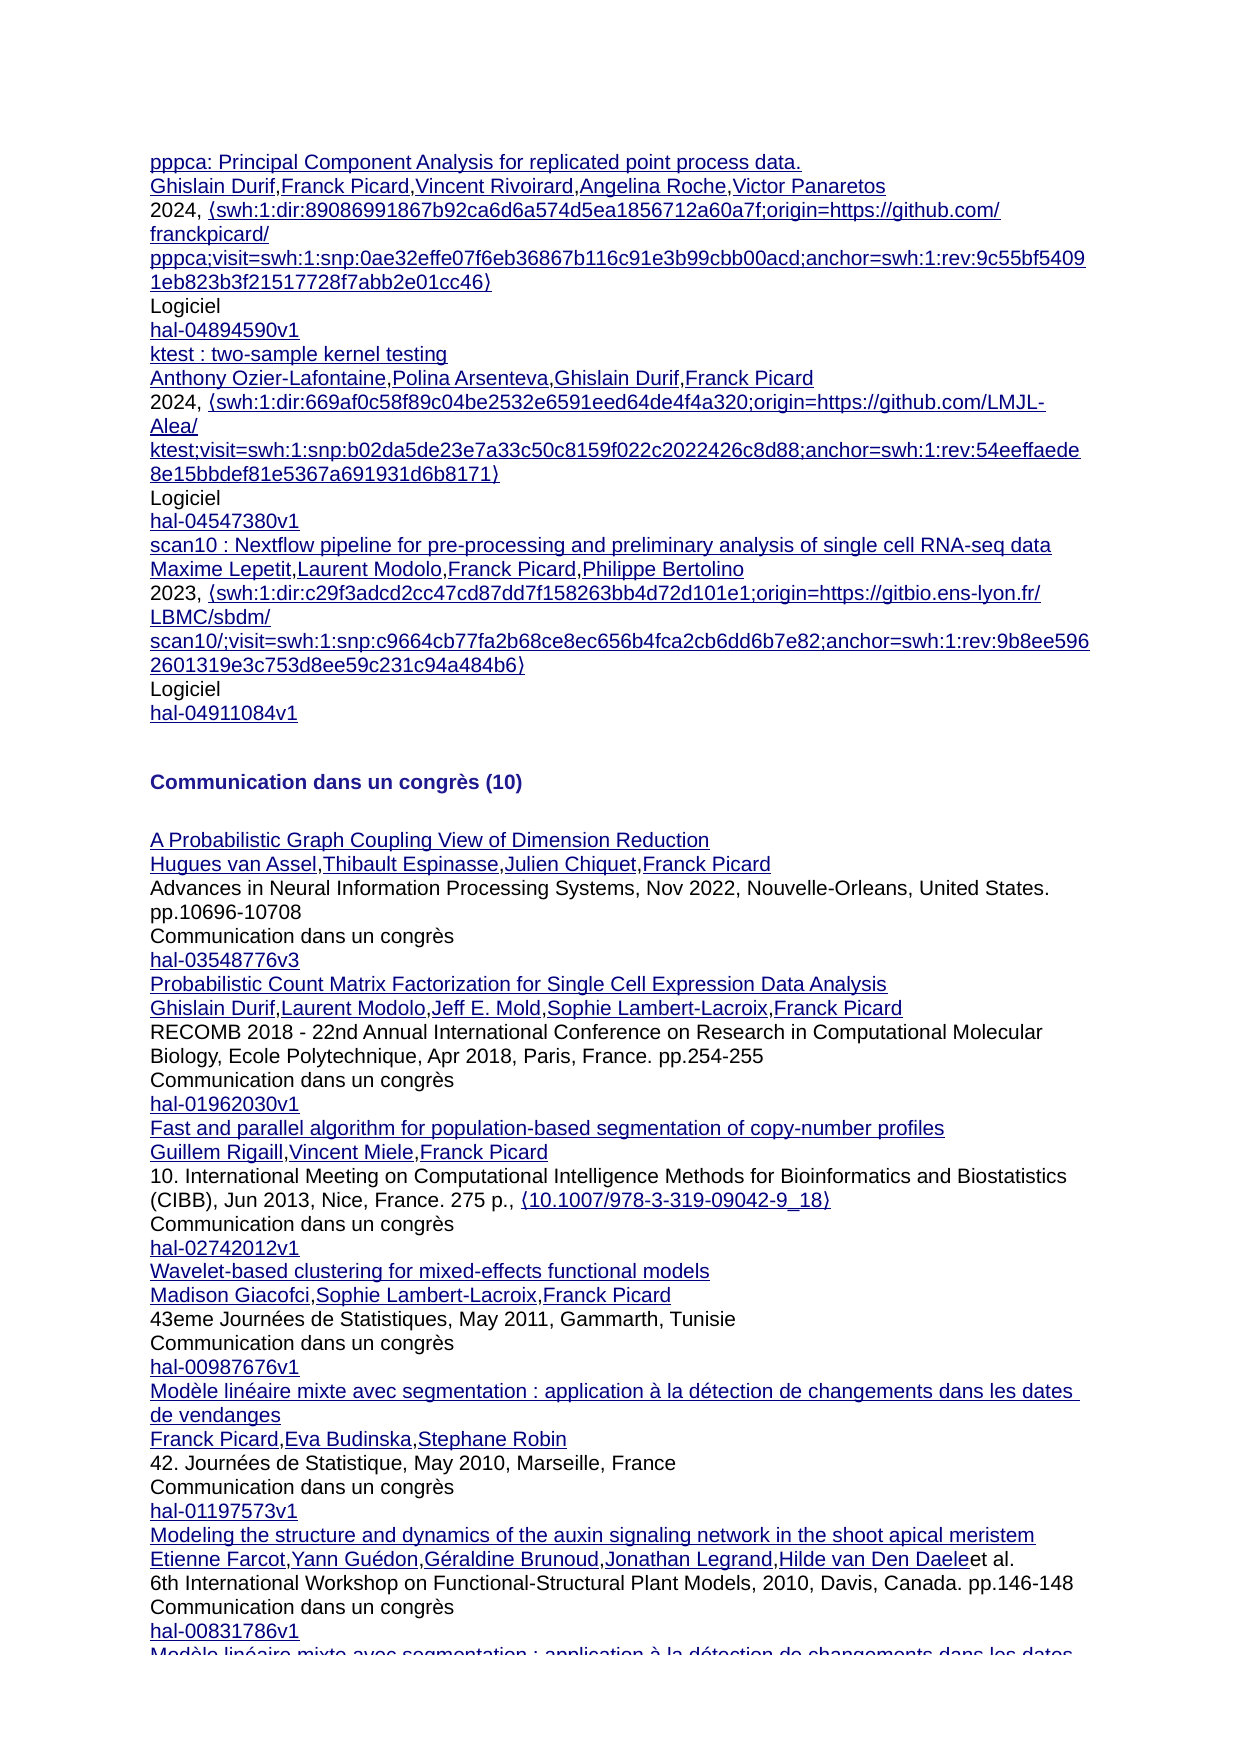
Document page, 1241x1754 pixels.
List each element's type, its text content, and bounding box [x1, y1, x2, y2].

table_cell Probabilistic Count Matrix Factorization for Single Cell Expression Data Analysis Ghislain Durif,Laurent Modolo,Jeff E. Mold,Sophie Lambert-Lacroix,Franck Picard RECOMB 2018 - 22nd Annual International Conference on Research in Computational Molecular Biology, Ecole Polytechnique, Apr 2018, Paris, France. pp.254-255 Communication dans un congrès hal-01962030v1 [150, 972, 1090, 1116]
table_cell Modèle linéaire mixte avec segmentation : application à la détection de changements dans les dates de vendanges Emilie Lebarbier,Franck Picard,Eva Budinska,Stéphane Robin 42èmes Journées de Statistique, 2010, Marseille, France, France Communication dans un congrès inria-00494861v1 [150, 1643, 1090, 1655]
subtitle Communication dans un congrès (10) [150, 770, 1090, 794]
table_cell Modeling the structure and dynamics of the auxin signaling network in the shoot apical meristem Etienne Farcot,Yann Guédon,Géraldine Brunoud,Jonathan Legrand,Hilde van Den Daeleet al. 6th International Workshop on Functional-Structural Plant Models, 2010, Davis, Canada. pp.146-148 Communication dans un congrès hal-00831786v1 [150, 1523, 1090, 1643]
table_cell Modèle linéaire mixte avec segmentation : application à la détection de changements dans les dates de vendanges Franck Picard,Eva Budinska,Stephane Robin 42. Journées de Statistique, May 2010, Marseille, France Communication dans un congrès hal-01197573v1 [150, 1379, 1090, 1523]
table_cell 2601319e3c753d8ee59c231c94a484b6⟩ Logiciel hal-04911084v1 [150, 651, 1090, 725]
table_cell Fast and parallel algorithm for population-based segmentation of copy-number profiles Guillem Rigaill,Vincent Miele,Franck Picard 10. International Meeting on Computational Intelligence Methods for Bioinformatics and Biostatistics (CIBB), Jun 2013, Nice, France. 275 p., ⟨10.1007/978-3-319-09042-9_18⟩ Communication dans un congrès hal-02742012v1 [150, 1116, 1090, 1259]
table_header A Probabilistic Graph Coupling View of Dimension Reduction Hugues van Assel,Thibault Espinasse,Julien Chiquet,Franck Picard Advances in Neural Information Processing Systems, Nov 2022, Nouvelle-Orleans, United States. pp.10696-10708 Communication dans un congrès hal-03548776v3 [150, 828, 1090, 972]
table_cell scan10 : Nextflow pipeline for pre-processing and preliminary analysis of single cell RNA-seq data Maxime Lepetit,Laurent Modolo,Franck Picard,Philippe Bertolino 2023, ⟨swh:1:dir:c29f3adcd2cc47cd87dd7f158263bb4d72d101e1;origin=https://gitbio.ens-lyon.fr/LBMC/sbdm/scan10/;visit=swh:1:snp:c9664cb77fa2b68ce8ec656b4fca2cb6dd6b7e82;anchor=swh:1:rev:9b8ee596 [150, 533, 1090, 650]
table_cell pppca: Principal Component Analysis for replicated point process data. Ghislain Durif,Franck Picard,Vincent Rivoirard,Angelina Roche,Victor Panaretos 2024, ⟨swh:1:dir:89086991867b92ca6d6a574d5ea1856712a60a7f;origin=https://github.com/franckpicard/pppca;visit=swh:1:snp:0ae32effe07f6eb36867b116c91e3b99cbb00acd;anchor=swh:1:rev:9c55bf54091eb823b3f21517728f7abb2e01cc46⟩ Logiciel hal-04894590v1 [150, 150, 1090, 342]
table_cell ktest : two-sample kernel testing Anthony Ozier-Lafontaine,Polina Arsenteva,Ghislain Durif,Franck Picard 2024, ⟨swh:1:dir:669af0c58f89c04be2532e6591eed64de4f4a320;origin=https://github.com/LMJL-Alea/ktest;visit=swh:1:snp:b02da5de23e7a33c50c8159f022c2022426c8d88;anchor=swh:1:rev:54eeffaede8e15bbdef81e5367a691931d6b8171⟩ Logiciel hal-04547380v1 [150, 342, 1090, 533]
table_cell Wavelet-based clustering for mixed-effects functional models Madison Giacofci,Sophie Lambert-Lacroix,Franck Picard 43eme Journées de Statistiques, May 2011, Gammarth, Tunisie Communication dans un congrès hal-00987676v1 [150, 1259, 1090, 1379]
